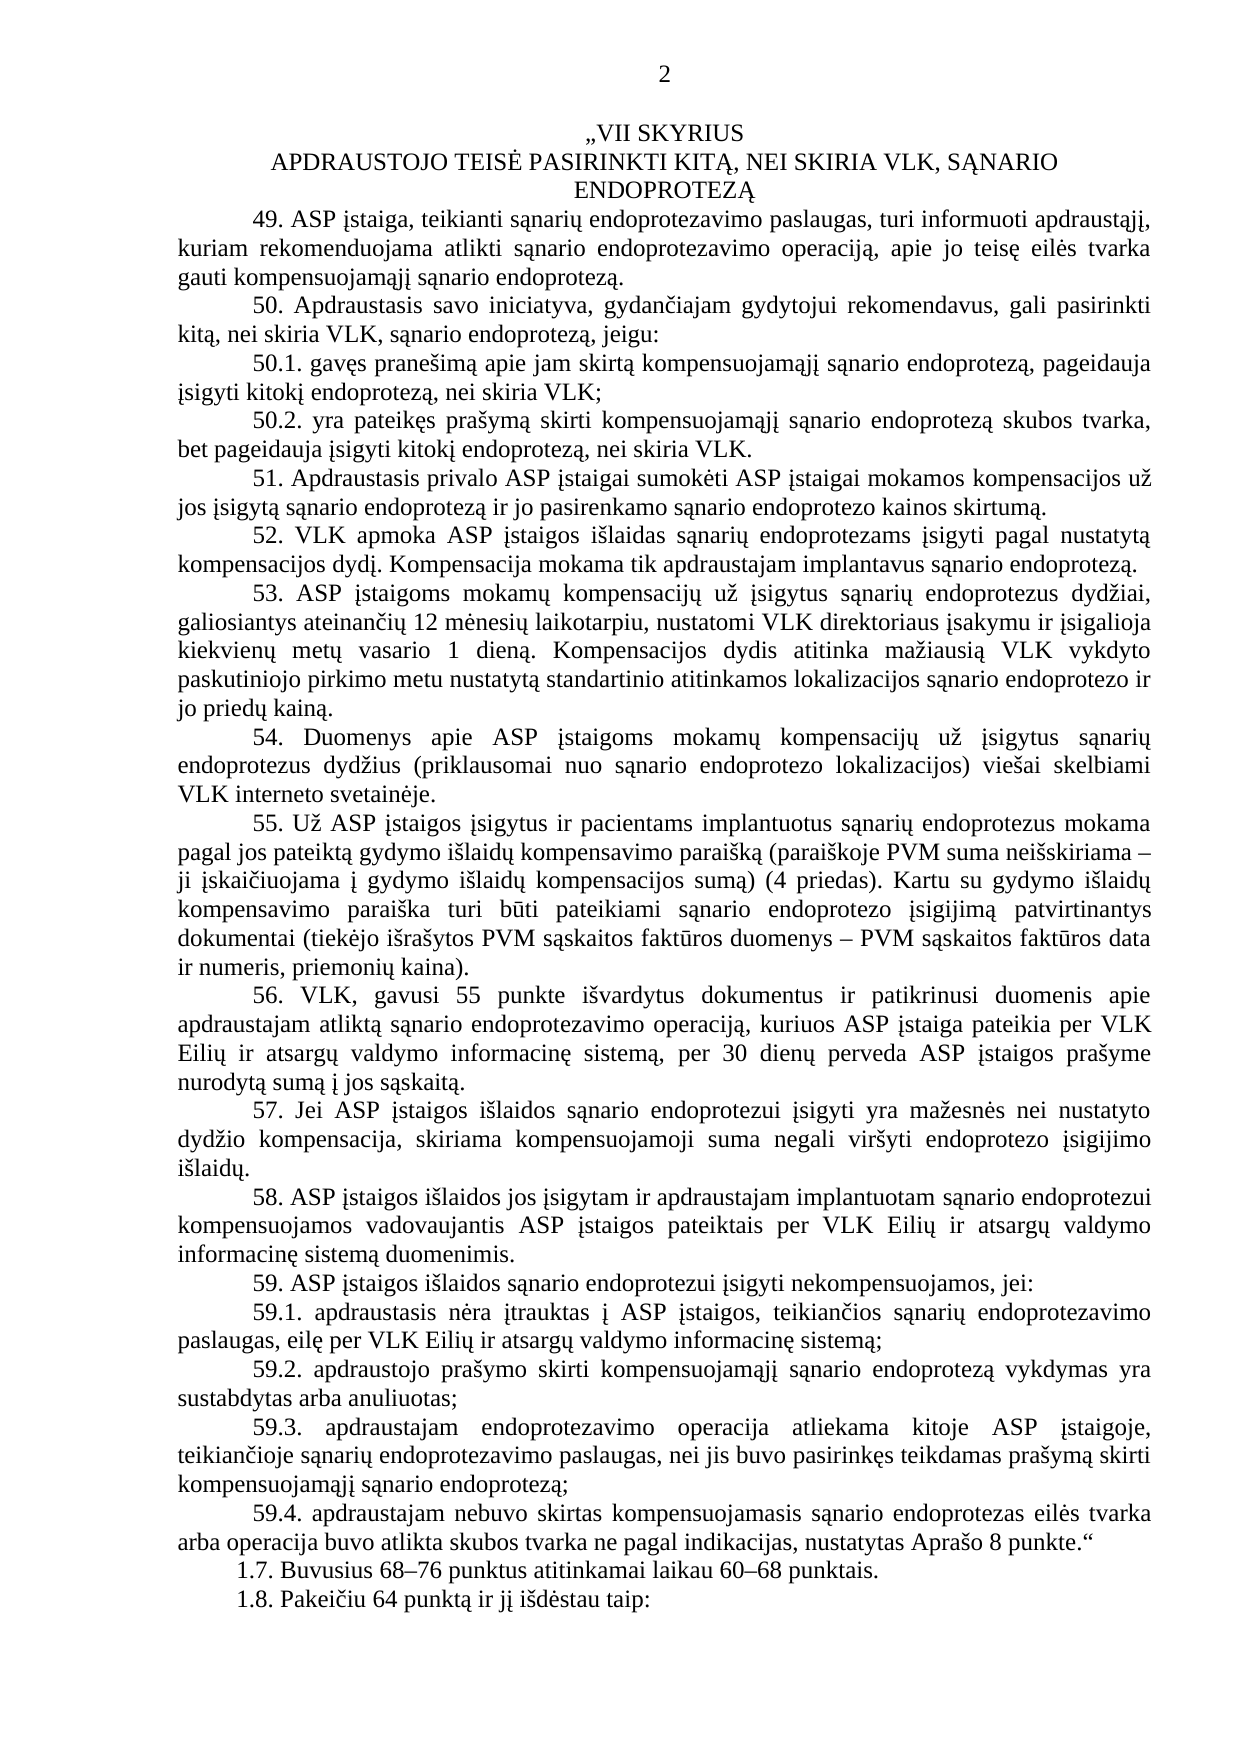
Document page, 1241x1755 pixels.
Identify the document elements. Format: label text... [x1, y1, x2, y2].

text 50.2. yra pateikęs prašymą skirti kompensuojamąjį sąnario endoprotezą skubos tvarka, bet pageidauja įsigyti kitokį endoprotezą, nei skiria VLK. [177, 406, 1152, 463]
text 59.3. apdraustajam endoprotezavimo operacija atliekama kitoje ASP įstaigoje, teikiančioje sąnarių endoprotezavimo paslaugas, nei jis buvo pasirinkęs teikdamas prašymą skirti kompensuojamąjį sąnario endoprotezą; [177, 1412, 1152, 1498]
text 55. Už ASP įstaigos įsigytus ir pacientams implantuotus sąnarių endoprotezus mokama pagal jos pateiktą gydymo išlaidų kompensavimo paraišką (paraiškoje PVM suma neišskiriama – ji įskaičiuojama į gydymo išlaidų kompensacijos sumą) (4 priedas). Kartu su gydymo išlaidų kompensavimo paraiška turi būti pateikiami sąnario endoprotezo įsigijimą patvirtinantys dokumentai (tiekėjo išrašytos PVM sąskaitos faktūros duomenys – PVM sąskaitos faktūros data ir numeris, priemonių kaina). [177, 808, 1152, 981]
text 57. Jei ASP įstaigos išlaidos sąnario endoprotezui įsigyti yra mažesnės nei nustatyto dydžio kompensacija, skiriama kompensuojamoji suma negali viršyti endoprotezo įsigijimo išlaidų. [177, 1096, 1152, 1182]
text 56. VLK, gavusi 55 punkte išvardytus dokumentus ir patikrinusi duomenis apie apdraustajam atliktą sąnario endoprotezavimo operaciją, kuriuos ASP įstaiga pateikia per VLK Eilių ir atsargų valdymo informacinę sistemą, per 30 dienų perveda ASP įstaigos prašyme nurodytą sumą į jos sąskaitą. [177, 981, 1152, 1096]
text 54. Duomenys apie ASP įstaigoms mokamų kompensacijų už įsigytus sąnarių endoprotezus dydžius (priklausomai nuo sąnario endoprotezo lokalizacijos) viešai skelbiami VLK interneto svetainėje. [177, 722, 1152, 808]
text 1.8. Pakeičiu 64 punktą ir jį išdėstau taip: [177, 1584, 1152, 1613]
text 50. Apdraustasis savo iniciatyva, gydančiajam gydytojui rekomendavus, gali pasirinkti kitą, nei skiria VLK, sąnario endoprotezą, jeigu: [177, 291, 1152, 348]
text 51. Apdraustasis privalo ASP įstaigai sumokėti ASP įstaigai mokamos kompensacijos už jos įsigytą sąnario endoprotezą ir jo pasirenkamo sąnario endoprotezo kainos skirtumą. [177, 463, 1152, 521]
text 50.1. gavęs pranešimą apie jam skirtą kompensuojamąjį sąnario endoprotezą, pageidauja įsigyti kitokį endoprotezą, nei skiria VLK; [177, 348, 1152, 406]
text 49. ASP įstaiga, teikianti sąnarių endoprotezavimo paslaugas, turi informuoti apdraustąjį, kuriam rekomenduojama atlikti sąnario endoprotezavimo operaciją, apie jo teisę eilės tvarka gauti kompensuojamąjį sąnario endoprotezą. [177, 204, 1152, 291]
text 59.4. apdraustajam nebuvo skirtas kompensuojamasis sąnario endoprotezas eilės tvarka arba operacija buvo atlikta skubos tvarka ne pagal indikacijas, nustatytas Aprašo 8 punkte.“ [177, 1498, 1152, 1556]
text 59.2. apdraustojo prašymo skirti kompensuojamąjį sąnario endoprotezą vykdymas yra sustabdytas arba anuliuotas; [177, 1354, 1152, 1412]
text „VII SKYRIUS [177, 118, 1152, 147]
text 1.7. Buvusius 68–76 punktus atitinkamai laikau 60–68 punktais. [177, 1556, 1152, 1584]
text 58. ASP įstaigos išlaidos jos įsigytam ir apdraustajam implantuotam sąnario endoprotezui kompensuojamos vadovaujantis ASP įstaigos pateiktais per VLK Eilių ir atsargų valdymo informacinę sistemą duomenimis. [177, 1182, 1152, 1268]
text APDRAUSTOJO TEISĖ PASIRINKTI KITĄ, NEI SKIRIA VLK, SĄNARIO ENDOPROTEZĄ [177, 147, 1152, 204]
text 59.1. apdraustasis nėra įtrauktas į ASP įstaigos, teikiančios sąnarių endoprotezavimo paslaugas, eilę per VLK Eilių ir atsargų valdymo informacinę sistemą; [177, 1297, 1152, 1354]
text 53. ASP įstaigoms mokamų kompensacijų už įsigytus sąnarių endoprotezus dydžiai, galiosiantys ateinančių 12 mėnesių laikotarpiu, nustatomi VLK direktoriaus įsakymu ir įsigalioja kiekvienų metų vasario 1 dieną. Kompensacijos dydis atitinka mažiausią VLK vykdyto paskutiniojo pirkimo metu nustatytą standartinio atitinkamos lokalizacijos sąnario endoprotezo ir jo priedų kainą. [177, 578, 1152, 722]
text 52. VLK apmoka ASP įstaigos išlaidas sąnarių endoprotezams įsigyti pagal nustatytą kompensacijos dydį. Kompensacija mokama tik apdraustajam implantavus sąnario endoprotezą. [177, 521, 1152, 578]
text 59. ASP įstaigos išlaidos sąnario endoprotezui įsigyti nekompensuojamos, jei: [177, 1268, 1152, 1297]
